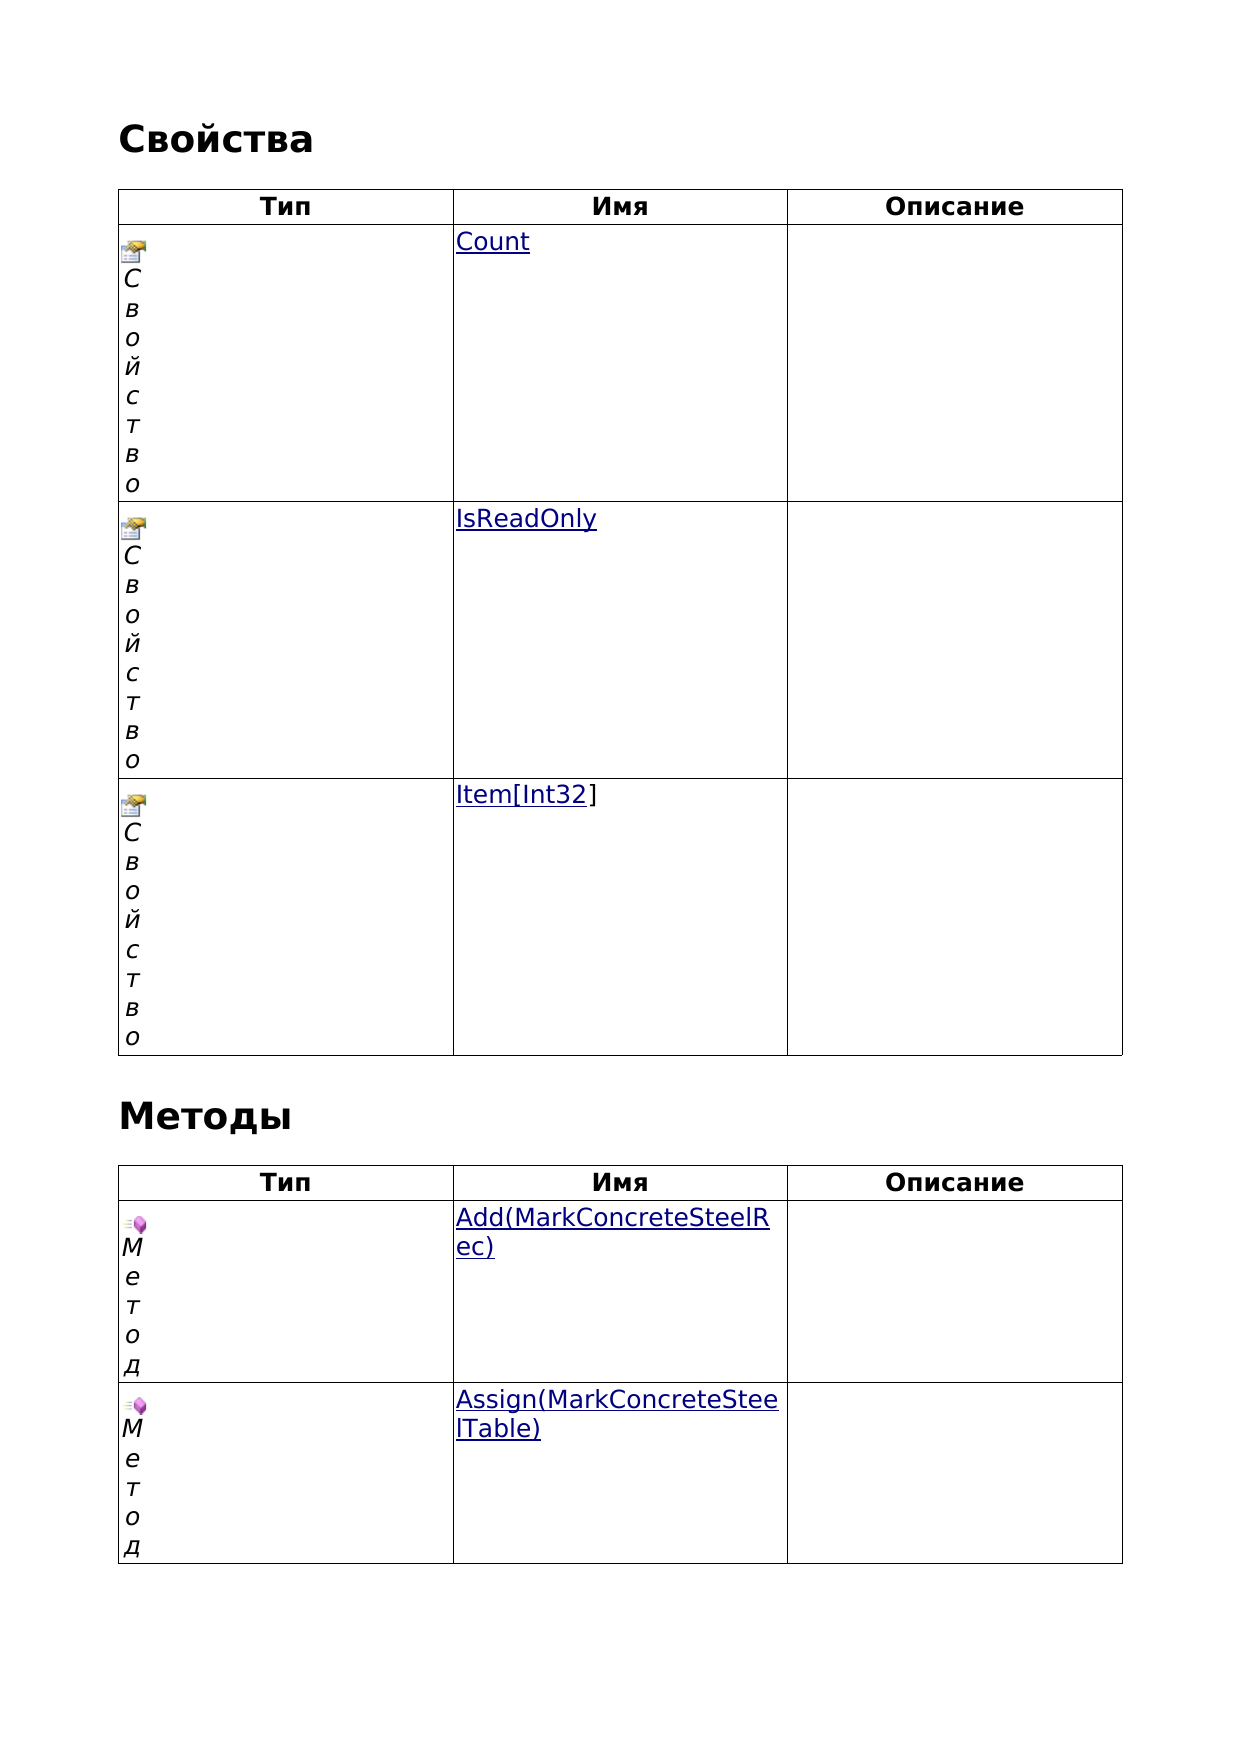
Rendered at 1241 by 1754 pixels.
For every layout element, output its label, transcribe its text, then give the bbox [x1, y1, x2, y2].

table_cell [788, 1201, 1122, 1382]
table_cell Count [454, 225, 787, 501]
picture [121, 1397, 147, 1415]
picture [121, 1216, 147, 1234]
table_cell [788, 1383, 1122, 1563]
subtitle Методы [118, 1094, 1122, 1138]
table_header Тип [119, 1166, 453, 1200]
table_cell Assign(MarkConcreteSteelTable) [454, 1383, 787, 1563]
subtitle Свойства [118, 118, 1122, 162]
picture [121, 239, 147, 265]
table_cell [788, 225, 1122, 501]
picture [121, 793, 147, 819]
table_header Имя [454, 190, 787, 224]
table_cell [119, 779, 453, 1054]
table_header Имя [454, 1166, 787, 1200]
table_header Описание [788, 1166, 1122, 1200]
table_header Тип [119, 190, 453, 224]
table_cell [119, 225, 453, 501]
table_cell Add(MarkConcreteSteelRec) [454, 1201, 787, 1382]
table_cell [788, 779, 1122, 1054]
table_header Описание [788, 190, 1122, 224]
table_cell [119, 502, 453, 778]
table_cell Item[Int32] [454, 779, 787, 1054]
table_cell [119, 1201, 453, 1382]
picture [121, 516, 147, 542]
table_cell [119, 1383, 453, 1563]
table_cell IsReadOnly [454, 502, 787, 778]
table_cell [788, 502, 1122, 778]
